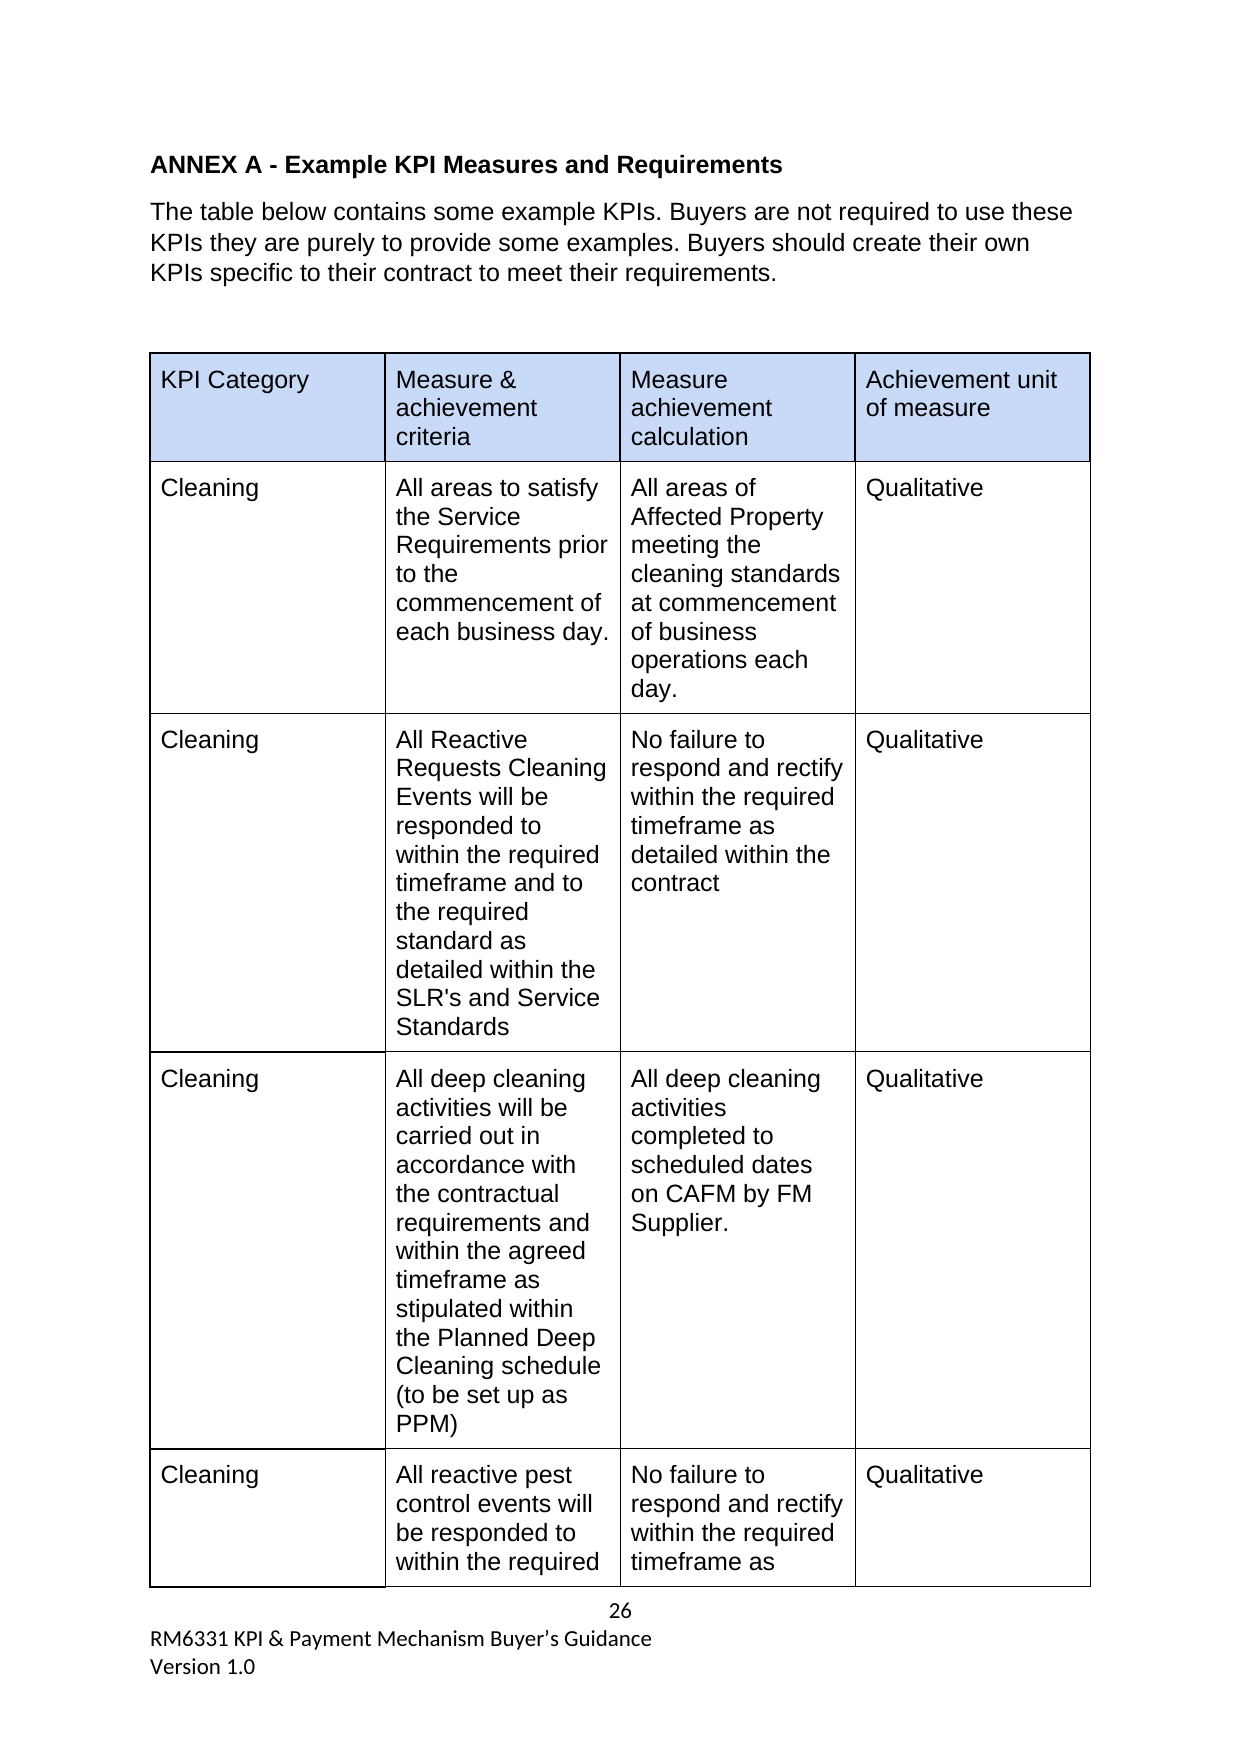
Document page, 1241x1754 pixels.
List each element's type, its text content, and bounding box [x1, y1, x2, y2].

table_cell All deep cleaning activities will be carried out in accordance with the contractual requirements and within the agreed timeframe as stipulated within the Planned Deep Cleaning schedule (to be set up as PPM) [386, 1052, 620, 1448]
table_cell Qualitative [856, 1052, 1090, 1448]
table_cell No failure to respond and rectify within the required timeframe as [621, 1449, 855, 1586]
table_cell Qualitative [856, 462, 1090, 713]
table_header Achievement unit of measure [856, 354, 1089, 461]
text The table below contains some example KPIs. Buyers are not required to use these KPIs they are purely to provide some examples. Buyers should create their own KPIs specific to their contract to meet their requirements. [150, 197, 1090, 287]
table_cell All Reactive Requests Cleaning Events will be responded to within the required timeframe and to the required standard as detailed within the SLR's and Service Standards [386, 714, 620, 1051]
table_cell Cleaning [151, 714, 385, 1051]
text ANNEX A - Example KPI Measures and Requirements [150, 150, 1090, 179]
table_cell Cleaning [151, 1450, 385, 1586]
table_cell Cleaning [151, 462, 385, 713]
table_header Measure & achievement criteria [386, 354, 619, 461]
table_cell All deep cleaning activities completed to scheduled dates on CAFM by FM Supplier. [621, 1052, 855, 1448]
table_cell All reactive pest control events will be responded to within the required [386, 1449, 620, 1586]
table_cell Qualitative [856, 1449, 1090, 1586]
table_cell Cleaning [151, 1053, 385, 1448]
table_cell All areas to satisfy the Service Requirements prior to the commencement of each business day. [386, 462, 620, 713]
table_cell All areas of Affected Property meeting the cleaning standards at commencement of business operations each day. [621, 462, 855, 713]
table_header KPI Category [151, 354, 384, 461]
table_cell No failure to respond and rectify within the required timeframe as detailed within the contract [621, 714, 855, 1051]
table_cell Qualitative [856, 714, 1090, 1051]
table_header Measure achievement calculation [621, 354, 854, 461]
